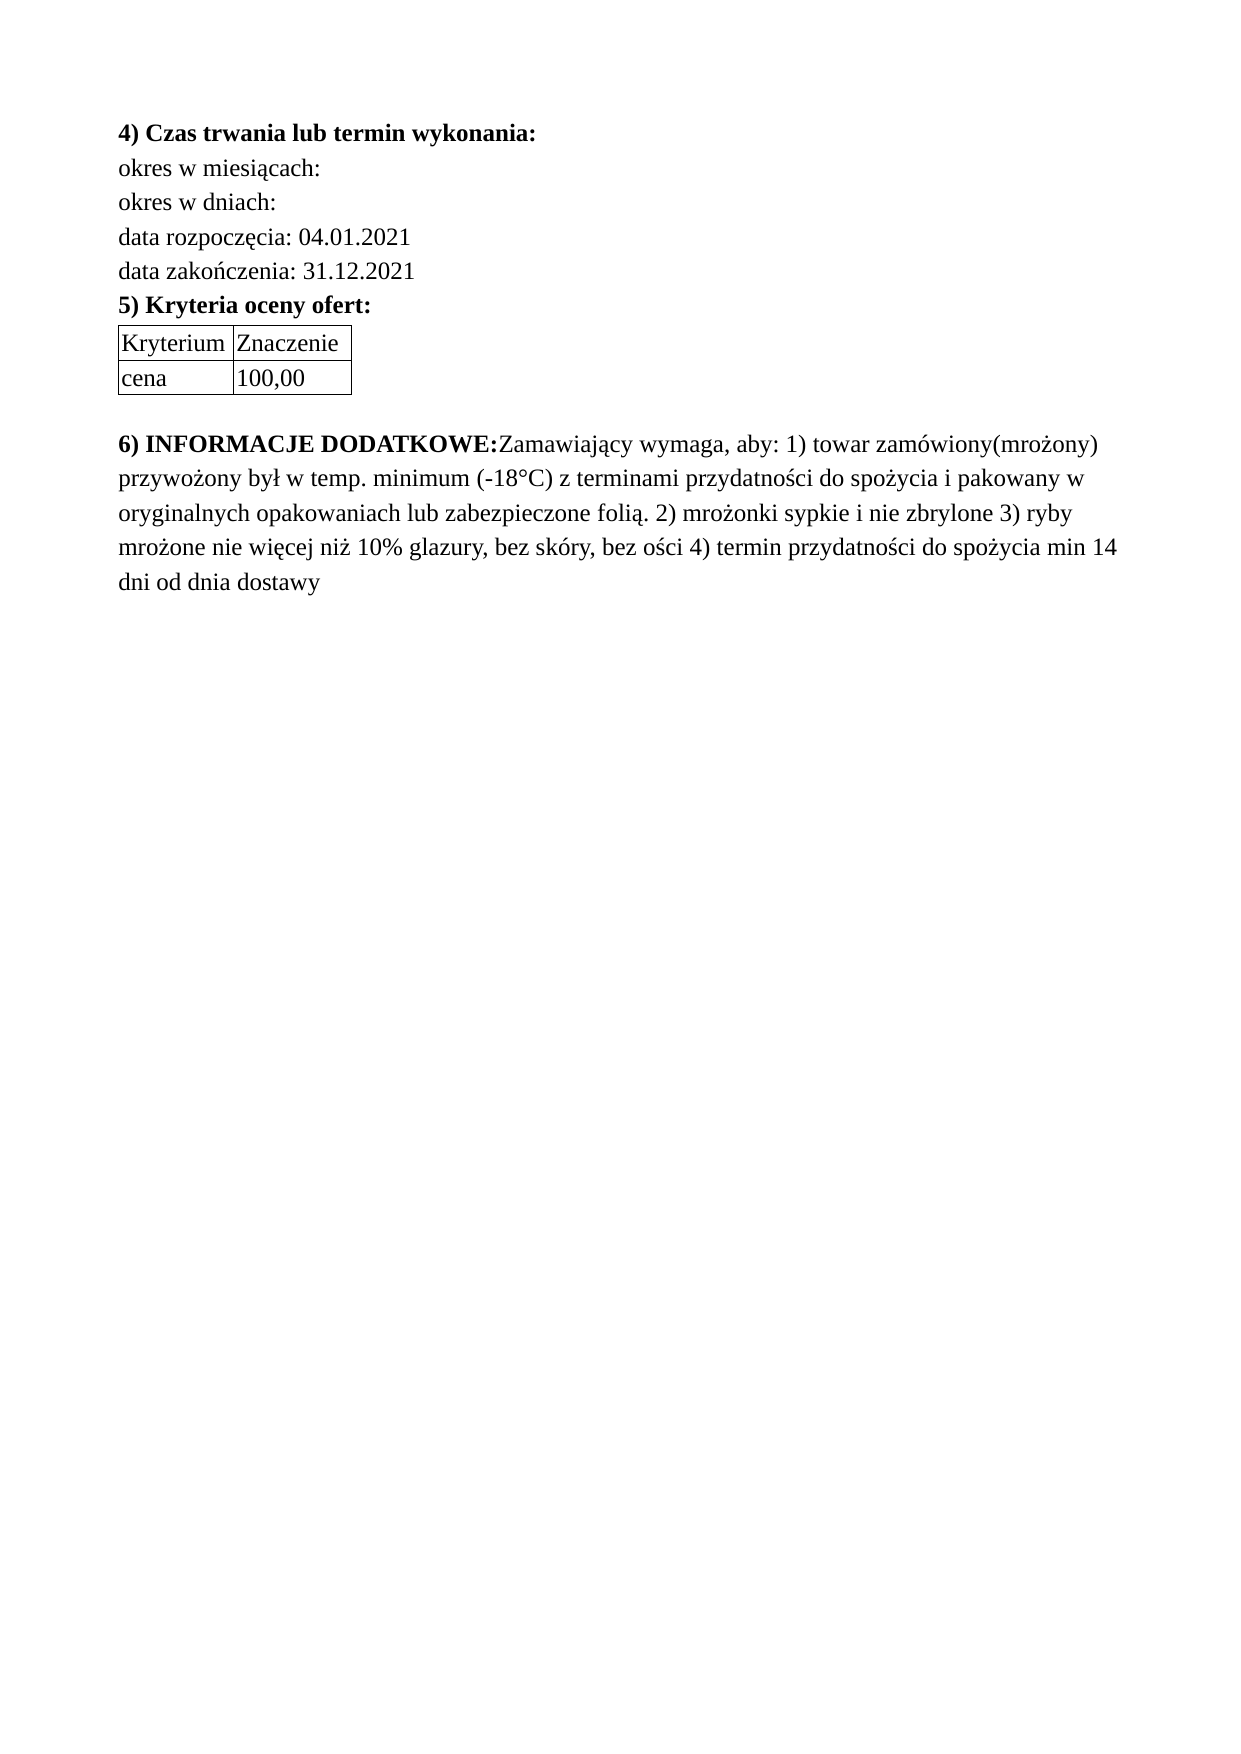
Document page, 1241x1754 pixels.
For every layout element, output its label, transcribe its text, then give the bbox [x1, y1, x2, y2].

table_header Kryterium [119, 326, 233, 360]
table_header [118, 749, 136, 759]
text 4) Czas trwania lub termin wykonania: okres w miesiącach: okres w dniach: data rozpoczęcia: 04.01.2021 data zakończenia: 31.12.2021 5) Kryteria oceny ofert: [118, 118, 1122, 319]
table_cell 100,00 [234, 361, 351, 394]
table_cell cena [119, 361, 233, 394]
table_header Znaczenie [234, 326, 351, 360]
text 6) INFORMACJE DODATKOWE:Zamawiający wymaga, aby: 1) towar zamówiony(mrożony) przywożony był w temp. minimum (-18°C) z terminami przydatności do spożycia i pakowany w oryginalnych opakowaniach lub zabezpieczone folią. 2) mrożonki sypkie i nie zbrylone 3) ryby mrożone nie więcej niż 10% glazury, bez skóry, bez ości 4) termin przydatności do spożycia min 14 dni od dnia dostawy [118, 394, 1122, 630]
